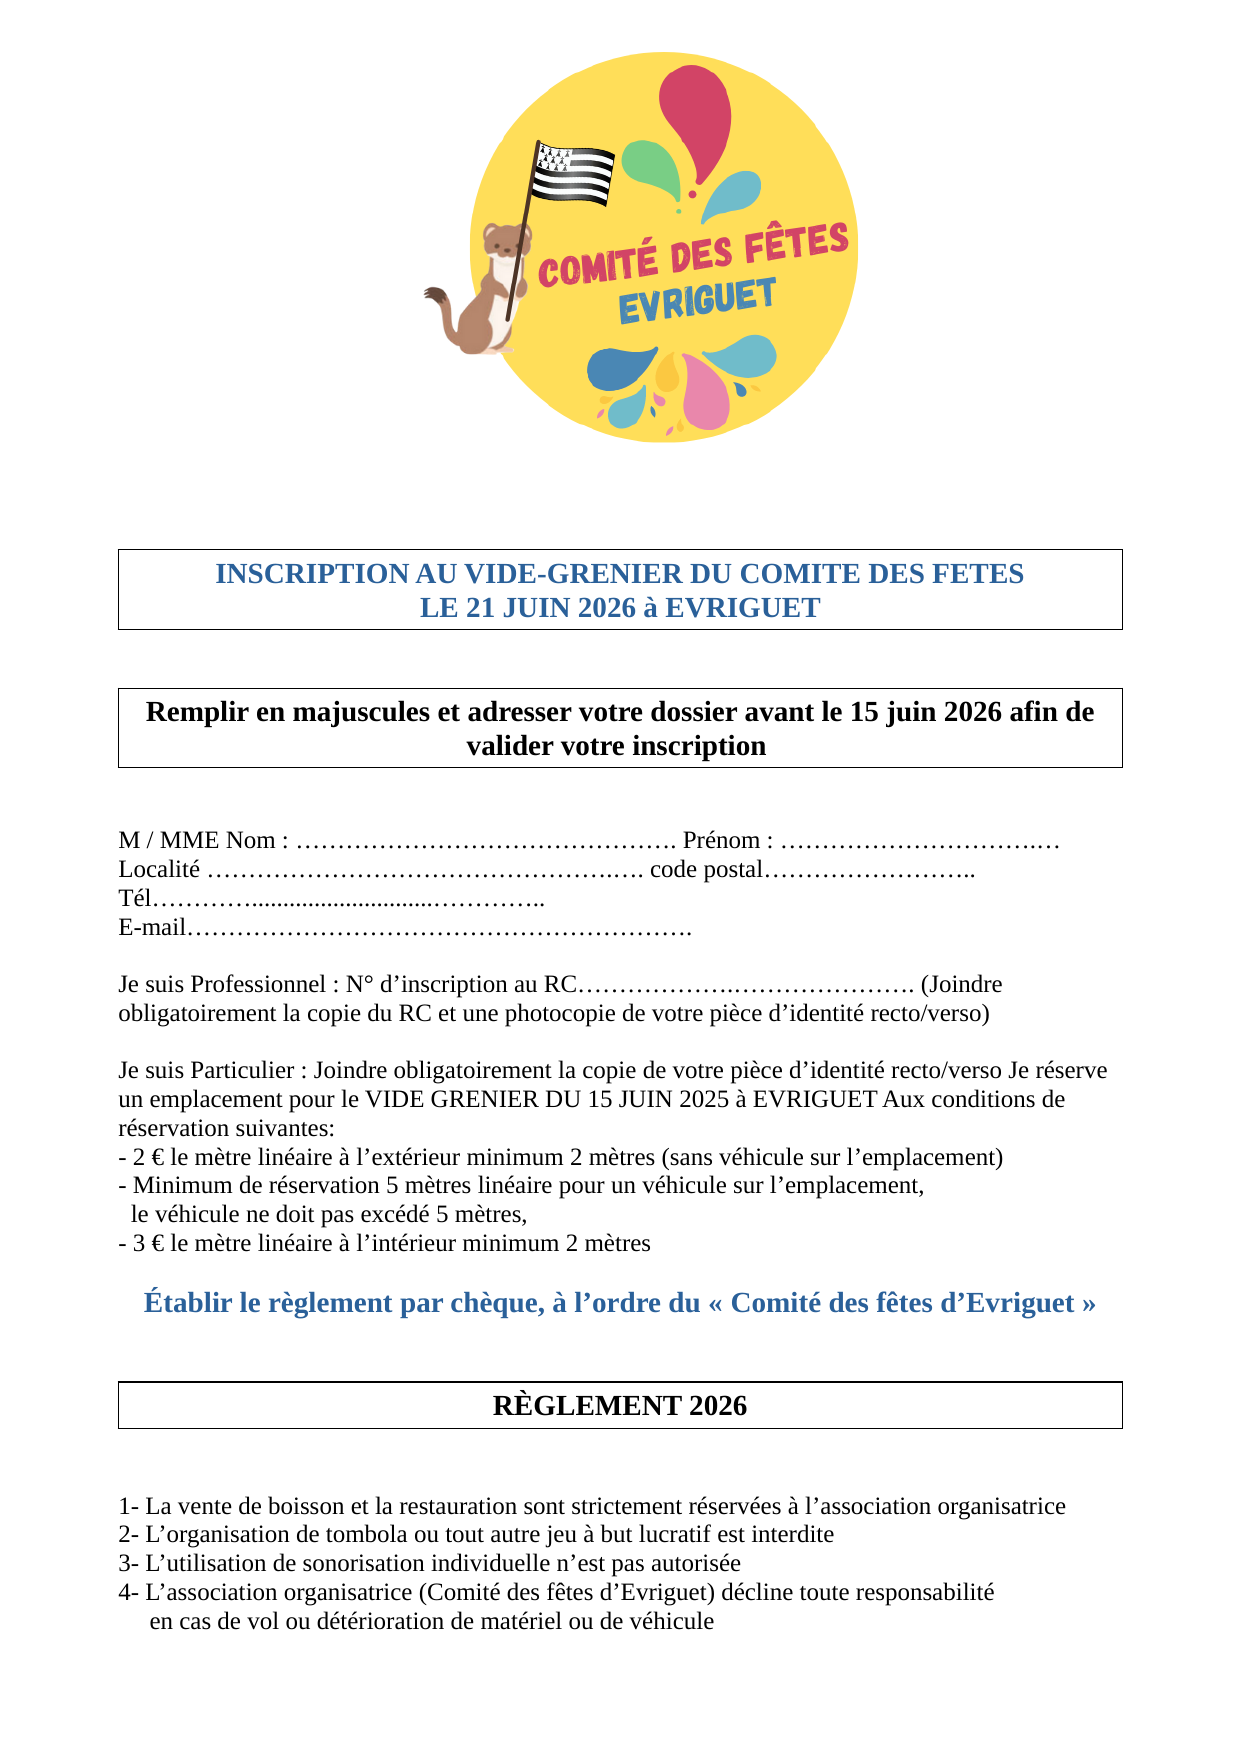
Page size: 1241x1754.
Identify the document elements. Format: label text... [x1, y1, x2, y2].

text Je suis Professionnel : N° d’inscription au RC……………….…………………. (Joindre obligatoirement la copie du RC et une photocopie de votre pièce d’identité recto/verso) [118, 969, 1122, 1027]
text - 2 € le mètre linéaire à l’extérieur minimum 2 mètres (sans véhicule sur l’emplacement) [118, 1142, 1122, 1171]
table_header INSCRIPTION AU VIDE-GRENIER DU COMITE DES FETES LE 21 JUIN 2026 à EVRIGUET [119, 550, 1122, 629]
text - 3 € le mètre linéaire à l’intérieur minimum 2 mètres [118, 1228, 1122, 1257]
text 3- L’utilisation de sonorisation individuelle n’est pas autorisée [118, 1548, 1122, 1577]
text M / MME Nom : ………………………………………. Prénom : ………………………….…Localité ………………………………………….…. code postal…………………….. Tél………….............................………….. [118, 826, 1122, 912]
text Je suis Particulier : Joindre obligatoirement la copie de votre pièce d’identité recto/verso Je réserve un emplacement pour le VIDE GRENIER DU 15 JUIN 2025 à EVRIGUET Aux conditions de réservation suivantes: [118, 1056, 1122, 1142]
table_header RÈGLEMENT 2026 [119, 1383, 1122, 1427]
text Établir le règlement par chèque, à l’ordre du « Comité des fêtes d’Evriguet » [118, 1286, 1122, 1319]
text en cas de vol ou détérioration de matériel ou de véhicule [118, 1606, 1122, 1634]
text E-mail……………………………………………………. [118, 912, 1122, 941]
text 4- L’association organisatrice (Comité des fêtes d’Evriguet) décline toute responsabilité [118, 1577, 1122, 1606]
text - Minimum de réservation 5 mètres linéaire pour un véhicule sur l’emplacement, [118, 1171, 1122, 1199]
picture [415, 2, 903, 495]
text le véhicule ne doit pas excédé 5 mètres, [118, 1199, 1122, 1228]
table_header Remplir en majuscules et adresser votre dossier avant le 15 juin 2026 afin de valider votre inscription [119, 689, 1122, 767]
text 2- L’organisation de tombola ou tout autre jeu à but lucratif est interdite [118, 1519, 1122, 1548]
text 1- La vente de boisson et la restauration sont strictement réservées à l’association organisatrice [118, 1491, 1122, 1519]
